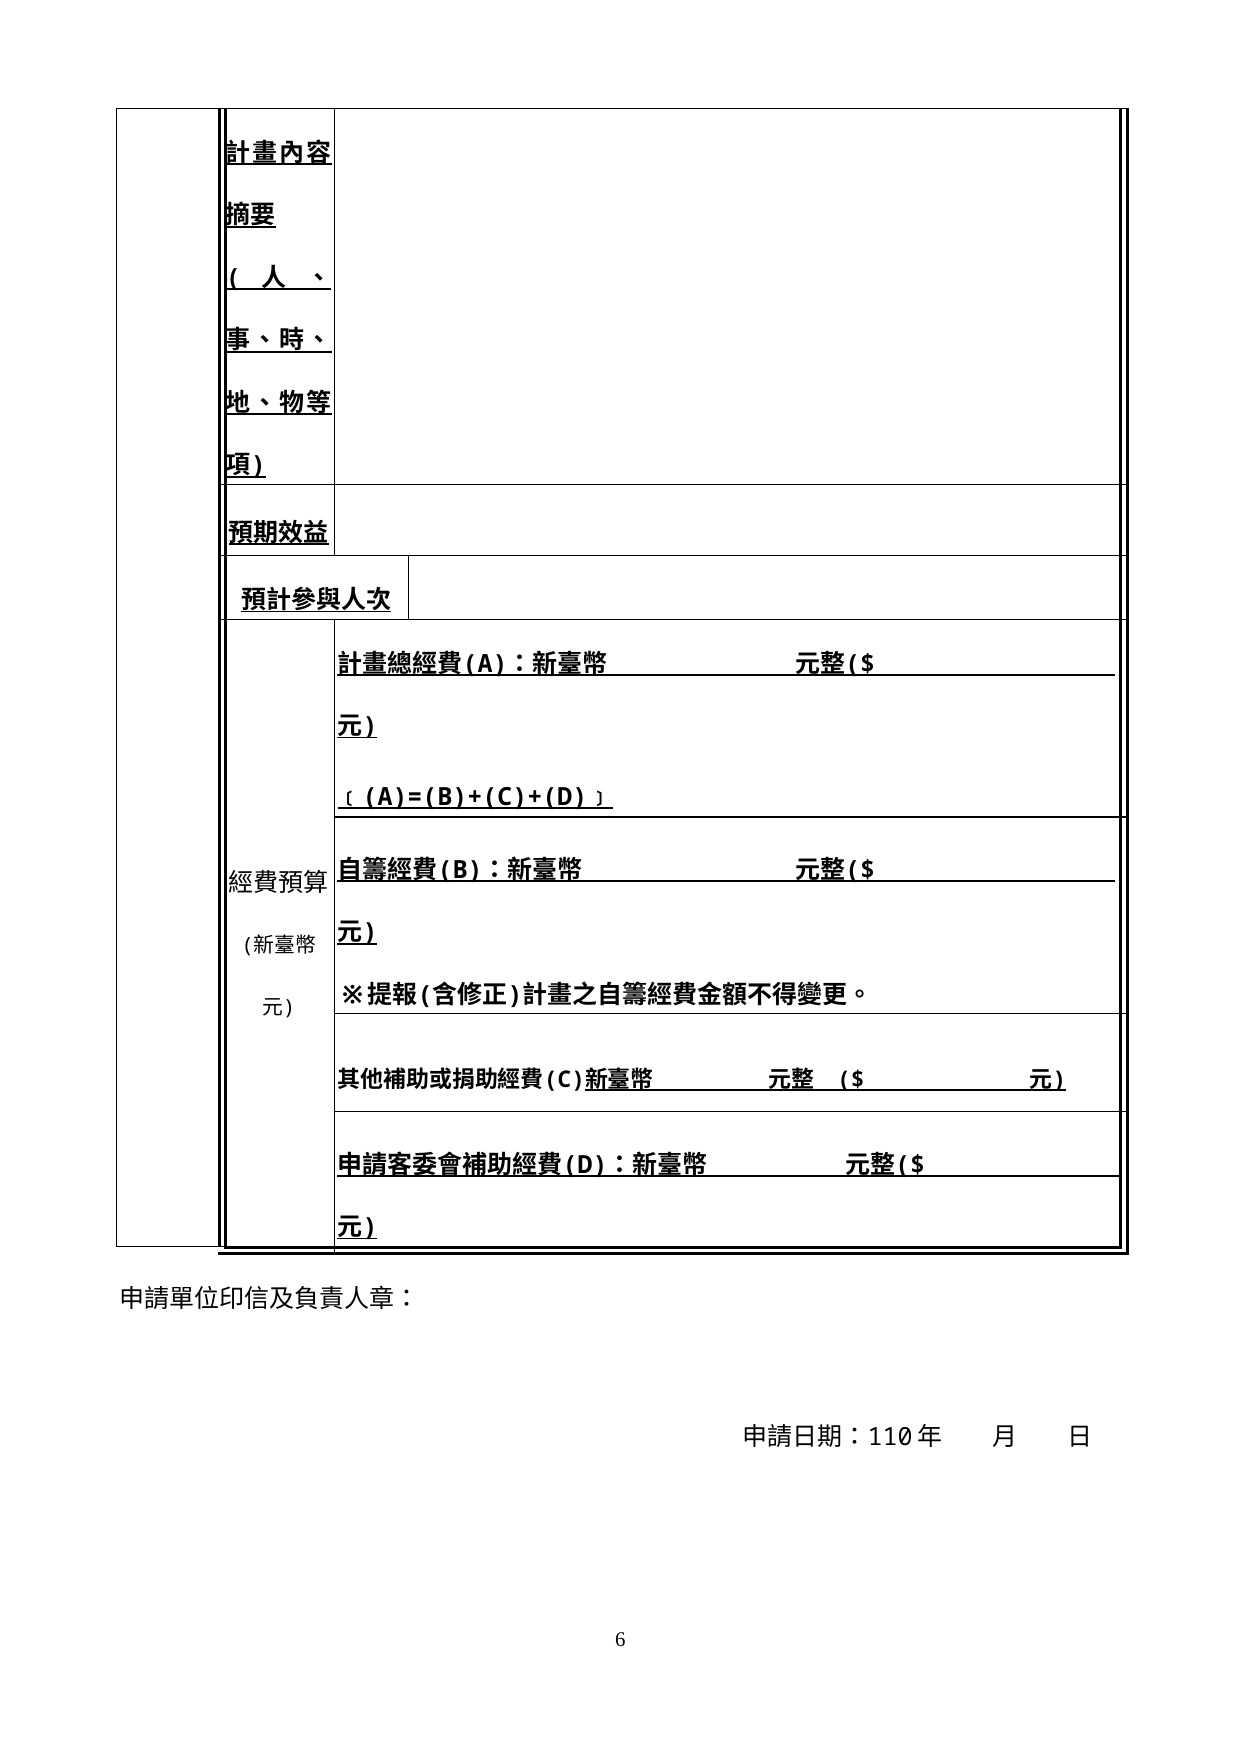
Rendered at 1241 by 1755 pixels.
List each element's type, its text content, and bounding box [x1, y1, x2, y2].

table_cell 自籌經費(B)：新臺幣 元整($ 元) ※提報(含修正)計畫之自籌經費金額不得變更。 [335, 818, 1119, 1013]
table_cell 其他補助或捐助經費(C)新臺幣 元整 ($ 元) [335, 1014, 1119, 1111]
table_cell [335, 1246, 1124, 1252]
table_cell 申請客委會補助經費(D)：新臺幣 元整($ 元) [335, 1112, 1119, 1246]
table_cell 經費預算 (新臺幣元) [227, 620, 334, 1246]
table_cell 預期效益 [227, 485, 334, 555]
table_cell 申請單位印信及負責人章： [116, 1247, 1143, 1505]
table_cell 計畫總經費(A)：新臺幣 元整($ 元) [335, 620, 1119, 744]
table_cell 計畫內容摘要 (人、事、時、地、物等項) [227, 109, 334, 484]
table_cell [117, 109, 218, 1246]
table_cell [335, 109, 1119, 484]
table_cell ﹝(A)=(B)+(C)+(D)﹞ [335, 745, 1119, 816]
table_cell [335, 485, 1119, 555]
table_cell [409, 556, 1119, 618]
table_cell 預計參與人次 [227, 556, 408, 618]
